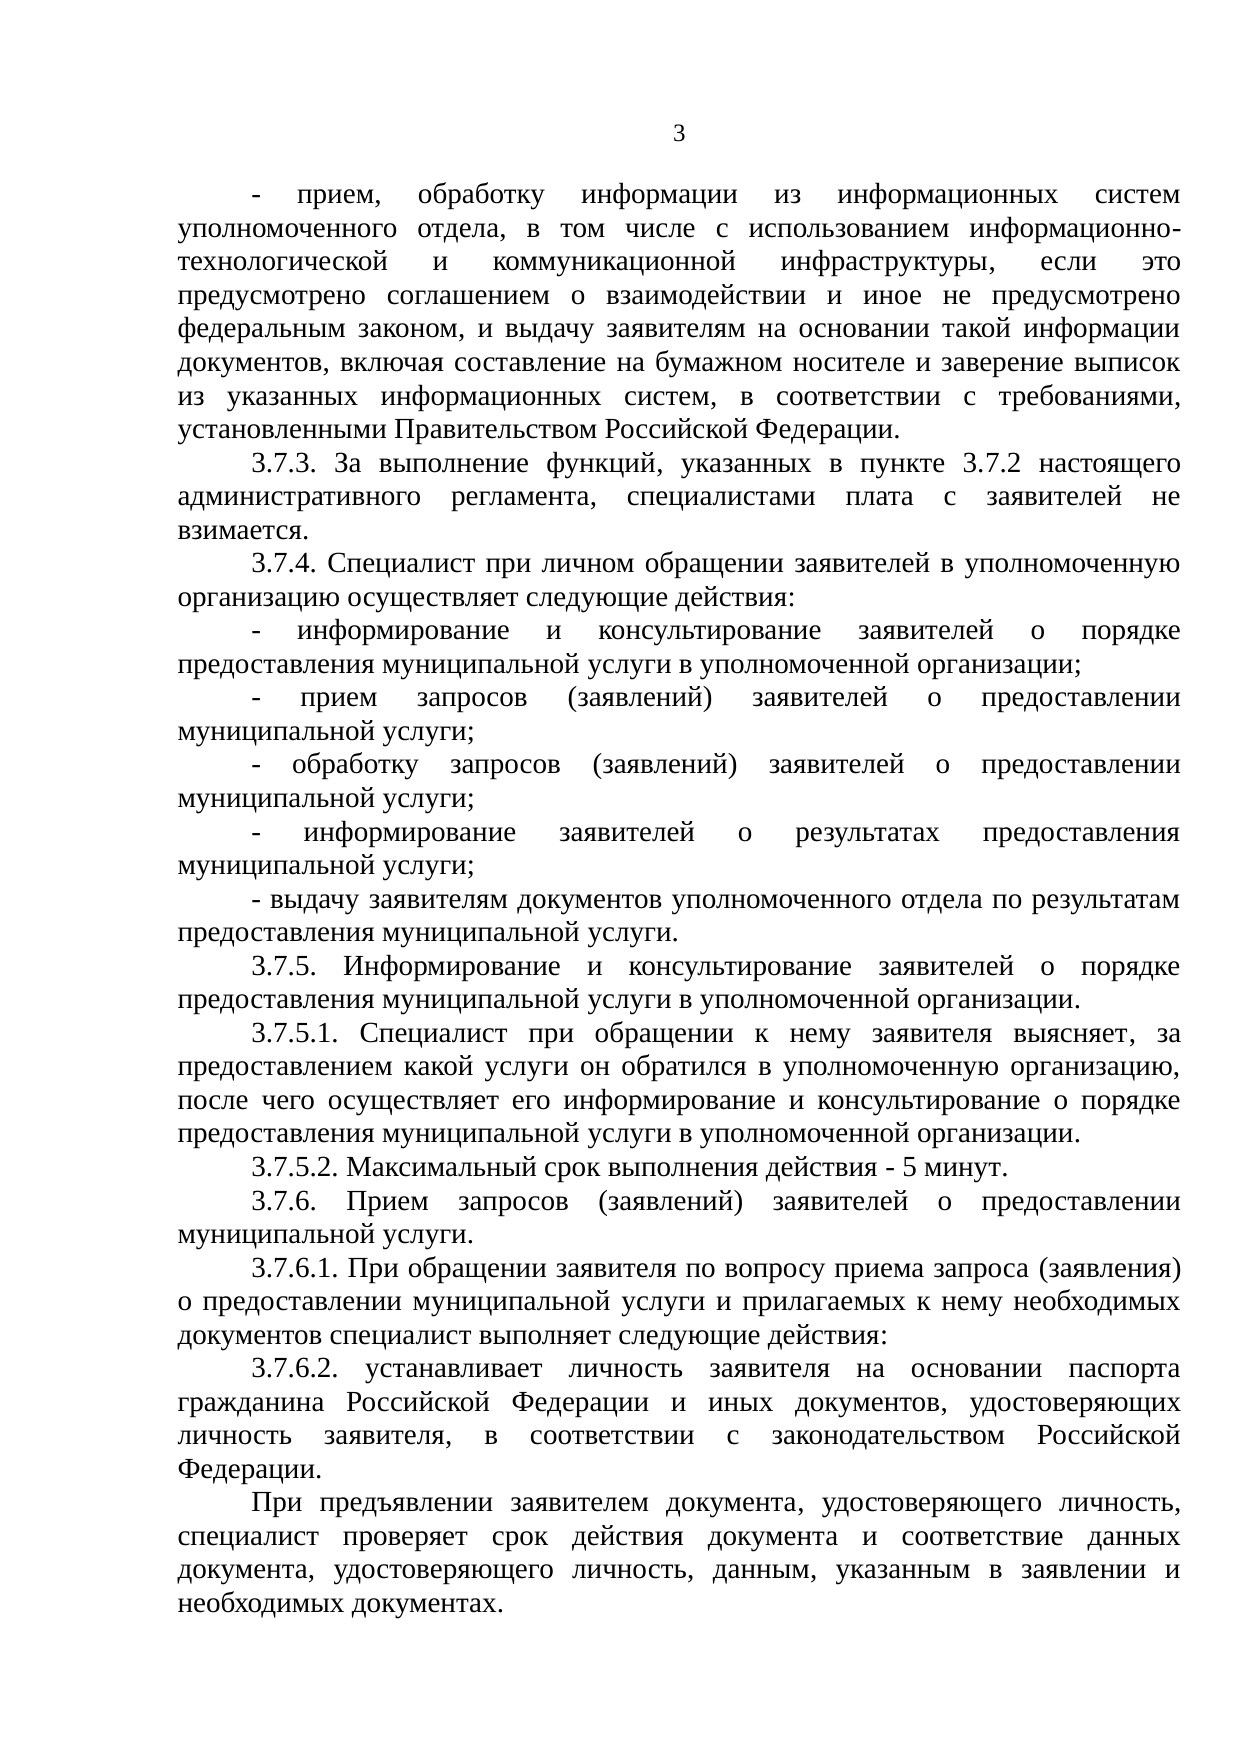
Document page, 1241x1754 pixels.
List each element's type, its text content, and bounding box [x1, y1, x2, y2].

text 3.7.4. Специалист при личном обращении заявителей в уполномоченную организацию осуществляет следующие действия: [177, 545, 1181, 612]
text 3.7.6. Прием запросов (заявлений) заявителей о предоставлении муниципальной услуги. [177, 1183, 1181, 1250]
text - прием, обработку информации из информационных систем уполномоченного отдела, в том числе с использованием информационно- технологической и коммуникационной инфраструктуры, если это предусмотрено соглашением о взаимодействии и иное не предусмотрено федеральным законом, и выдачу заявителям на основании такой информации документов, включая составление на бумажном носителе и заверение выписок из указанных информационных систем, в соответствии с требованиями, установленными Правительством Российской Федерации. [177, 176, 1181, 445]
text - информирование и консультирование заявителей о порядке предоставления муниципальной услуги в уполномоченной организации; [177, 612, 1181, 679]
text - обработку запросов (заявлений) заявителей о предоставлении муниципальной услуги; [177, 747, 1181, 814]
text - выдачу заявителям документов уполномоченного отдела по результатам предоставления муниципальной услуги. [177, 881, 1181, 948]
text - прием запросов (заявлений) заявителей о предоставлении муниципальной услуги; [177, 679, 1181, 747]
text - информирование заявителей о результатах предоставления муниципальной услуги; [177, 814, 1181, 881]
text При предъявлении заявителем документа, удостоверяющего личность, специалист проверяет срок действия документа и соответствие данных документа, удостоверяющего личность, данным, указанным в заявлении и необходимых документах. [177, 1484, 1181, 1619]
text 3.7.6.2. устанавливает личность заявителя на основании паспорта гражданина Российской Федерации и иных документов, удостоверяющих личность заявителя, в соответствии с законодательством Российской Федерации. [177, 1350, 1181, 1484]
text 3.7.3. За выполнение функций, указанных в пункте 3.7.2 настоящего административного регламента, специалистами плата с заявителей не взимается. [177, 445, 1181, 545]
text 3.7.5. Информирование и консультирование заявителей о порядке предоставления муниципальной услуги в уполномоченной организации. [177, 948, 1181, 1015]
text 3.7.6.1. При обращении заявителя по вопросу приема запроса (заявления) о предоставлении муниципальной услуги и прилагаемых к нему необходимых документов специалист выполняет следующие действия: [177, 1250, 1181, 1350]
text 3.7.5.1. Специалист при обращении к нему заявителя выясняет, за предоставлением какой услуги он обратился в уполномоченную организацию, после чего осуществляет его информирование и консультирование о порядке предоставления муниципальной услуги в уполномоченной организации. [177, 1015, 1181, 1149]
text 3.7.5.2. Максимальный срок выполнения действия - 5 минут. [177, 1149, 1181, 1183]
